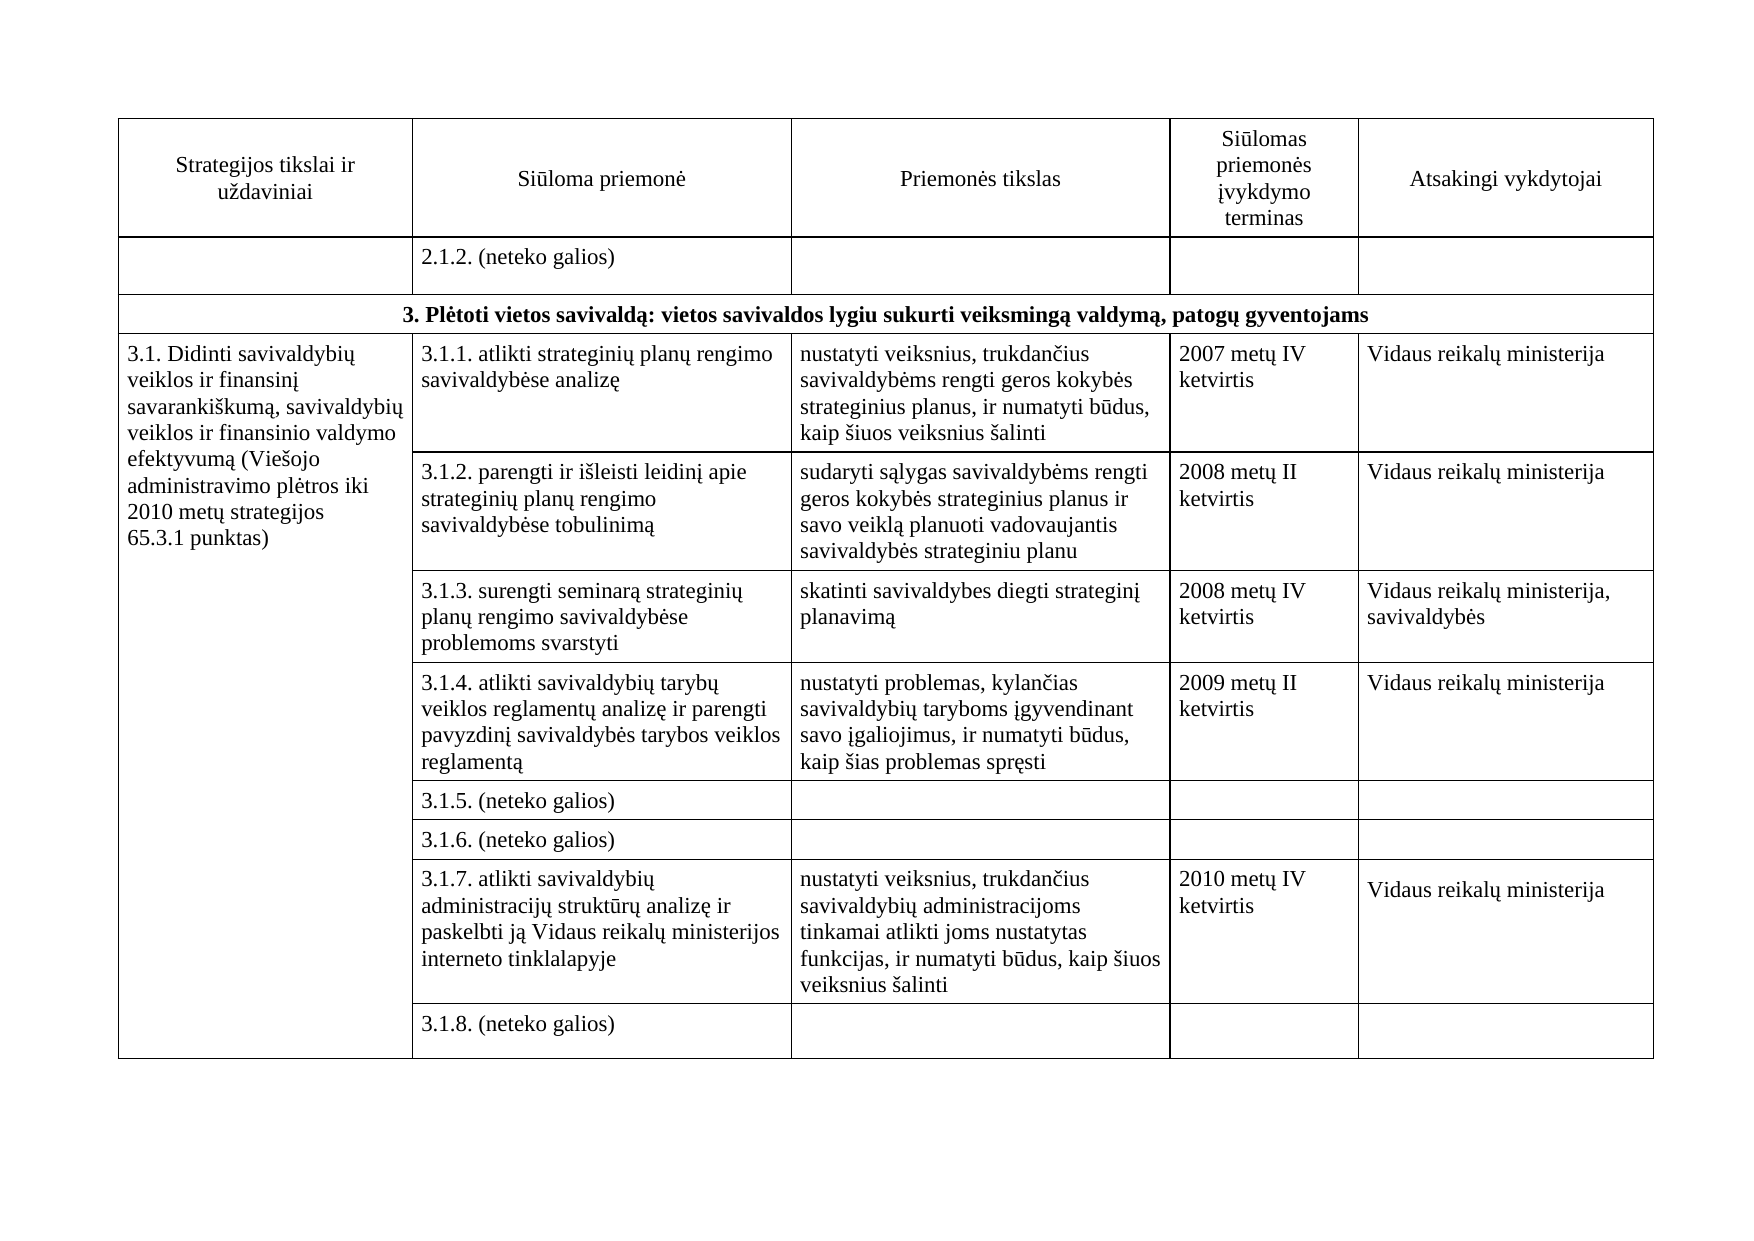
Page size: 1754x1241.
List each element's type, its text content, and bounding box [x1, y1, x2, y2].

table_cell [119, 238, 412, 294]
table_cell nustatyti veiksnius, trukdančius savivaldybių administracijoms tinkamai atlikti joms nustatytas funkcijas, ir numatyti būdus, kaip šiuos veiksnius šalinti [792, 860, 1169, 1003]
table_cell [792, 781, 1169, 819]
table_cell [792, 820, 1169, 858]
table_cell 3.1.8. (neteko galios) [413, 1004, 791, 1057]
table_cell 2.1.2. (neteko galios) [413, 238, 791, 294]
table_cell Vidaus reikalų ministerija [1359, 453, 1653, 570]
table_header Priemonės tikslas [792, 119, 1169, 236]
table_header Atsakingi vykdytojai [1359, 119, 1653, 236]
table_cell 3.1.6. (neteko galios) [413, 820, 791, 858]
table_cell 2007 metų IV ketvirtis [1171, 334, 1358, 451]
table_cell Vidaus reikalų ministerija [1359, 663, 1653, 780]
table_cell [1171, 820, 1358, 858]
table_cell 3.1.5. (neteko galios) [413, 781, 791, 819]
table_header Siūlomas priemonės įvykdymo terminas [1171, 119, 1358, 236]
table_cell sudaryti sąlygas savivaldybėms rengti geros kokybės strateginius planus ir savo veiklą planuoti vadovaujantis savivaldybės strateginiu planu [792, 453, 1169, 570]
table_cell 3.1.7. atlikti savivaldybių administracijų struktūrų analizę ir paskelbti ją Vidaus reikalų ministerijos interneto tinklalapyje [413, 860, 791, 1003]
table_cell 2009 metų II ketvirtis [1171, 663, 1358, 780]
table_cell [1171, 781, 1358, 819]
table_cell nustatyti problemas, kylančias savivaldybių taryboms įgyvendinant savo įgaliojimus, ir numatyti būdus, kaip šias problemas spręsti [792, 663, 1169, 780]
table_cell [1359, 820, 1653, 858]
table_header Strategijos tikslai ir uždaviniai [119, 119, 412, 236]
table_cell [1359, 1004, 1653, 1057]
table_cell Vidaus reikalų ministerija, savivaldybės [1359, 571, 1653, 662]
table_cell [1359, 781, 1653, 819]
table_cell [792, 1004, 1169, 1057]
table_cell 2008 metų IV ketvirtis [1171, 571, 1358, 662]
table_cell 3.1.2. parengti ir išleisti leidinį apie strateginių planų rengimo savivaldybėse tobulinimą [413, 453, 791, 570]
table_cell 3. Plėtoti vietos savivaldą: vietos savivaldos lygiu sukurti veiksmingą valdymą, patogų gyventojams [119, 295, 1653, 333]
table_cell Vidaus reikalų ministerija [1359, 334, 1653, 451]
table_header Siūloma priemonė [413, 119, 791, 236]
table_cell 3.1.4. atlikti savivaldybių tarybų veiklos reglamentų analizę ir parengti pavyzdinį savivaldybės tarybos veiklos reglamentą [413, 663, 791, 780]
table_cell skatinti savivaldybes diegti strateginį planavimą [792, 571, 1169, 662]
table_cell Vidaus reikalų ministerija [1359, 860, 1653, 1003]
table_cell 3.1.1. atlikti strateginių planų rengimo savivaldybėse analizę [413, 334, 791, 451]
table_cell nustatyti veiksnius, trukdančius savivaldybėms rengti geros kokybės strateginius planus, ir numatyti būdus, kaip šiuos veiksnius šalinti [792, 334, 1169, 451]
table_cell [792, 238, 1169, 294]
table_cell [1171, 1004, 1358, 1057]
table_cell 2010 metų IV ketvirtis [1171, 860, 1358, 1003]
table_cell 3.1. Didinti savivaldybių veiklos ir finansinį savarankiškumą, savivaldybių veiklos ir finansinio valdymo efektyvumą (Viešojo administravimo plėtros iki 2010 metų strategijos 65.3.1 punktas) [119, 334, 412, 1057]
table_cell [1171, 238, 1358, 294]
table_cell 2008 metų II ketvirtis [1171, 453, 1358, 570]
table_cell [1359, 238, 1653, 294]
table_cell 3.1.3. surengti seminarą strateginių planų rengimo savivaldybėse problemoms svarstyti [413, 571, 791, 662]
